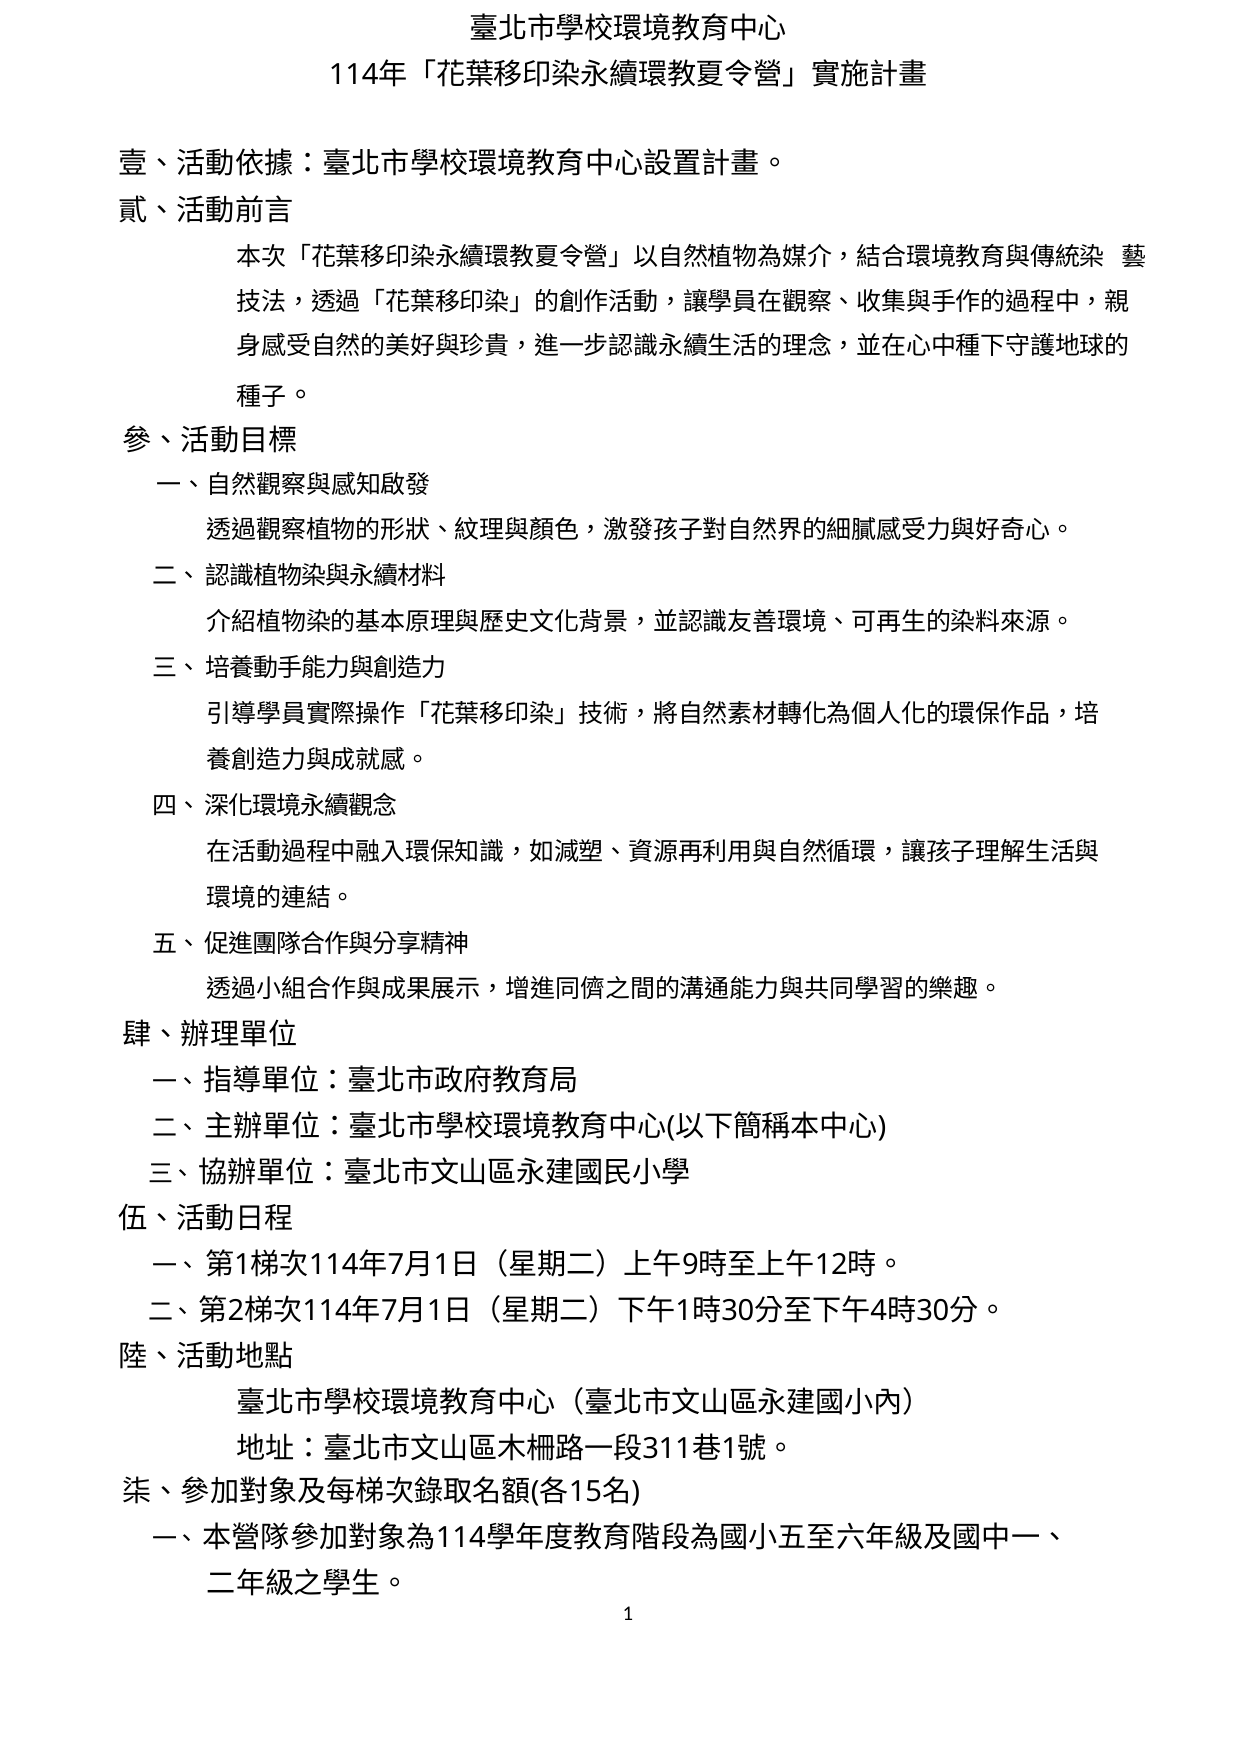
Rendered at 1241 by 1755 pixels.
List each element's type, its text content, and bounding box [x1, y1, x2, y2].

text 二、 第2梯次114年7月1日（星期二）下午1時30分至下午4時30分。陸、活動地點 [118, 1287, 995, 1374]
text 一、 第1梯次114年7月1日（星期二）上午9時至上午12時。 [152, 1240, 1167, 1283]
text 介紹植物染的基本原理與歷史文化背景，並認識友善環境、可再生的染料來源。三、 培養動手能力與創造力 [152, 602, 1082, 684]
text 一、 本營隊參加對象為114學年度教育階段為國小五至六年級及國中一、二年級之學生。 [152, 1513, 1097, 1602]
text 本次「花葉移印染永續環教夏令營」以自然植物為媒介，結合環境教育與傳統染 藝技法，透過「花葉移印染」的創作活動，讓學員在觀察、收集與手作的過程中，親身感受自然的美好與珍貴，進一步認識永續生活的理念，並在心中種下守護地球的種子。 [236, 237, 1148, 414]
text 透過觀察植物的形狀、紋理與顏色，激發孩子對自然界的細膩感受力與好奇心。二、 認識植物染與永續材料 [152, 509, 1082, 592]
text 五、 促進團隊合作與分享精神 [152, 923, 1167, 959]
text 114年「花葉移印染永續環教夏令營」實施計畫 [118, 51, 1138, 93]
text 一、自然觀察與感知啟發 [157, 464, 1167, 501]
text 三、 協辦單位：臺北市文山區永建國民小學伍、活動日程 [118, 1148, 703, 1236]
text 引導學員實際操作「花葉移印染」技術，將自然素材轉化為個人化的環保作品，培養創造力與成就感。 [207, 694, 1107, 776]
text 四、 深化環境永續觀念 [152, 786, 1167, 822]
text 透過小組合作與成果展示，增進同儕之間的溝通能力與共同學習的樂趣。 [207, 968, 1167, 1005]
text 臺北市學校環境教育中心（臺北市文山區永建國小內）地址：臺北市文山區木柵路一段311巷1號。 [236, 1378, 937, 1467]
text 二、 主辦單位：臺北市學校環境教育中心(以下簡稱本中心) [152, 1102, 1167, 1145]
text 壹、活動依據：臺北市學校環境教育中心設置計畫。貳、活動前言 [118, 140, 796, 229]
text 一、 指導單位：臺北市政府教育局 [152, 1056, 1167, 1098]
text 在活動過程中融入環保知識，如減塑、資源再利用與自然循環，讓孩子理解生活與環境的連結。 [207, 831, 1107, 913]
text 參、活動目標 [122, 424, 1167, 457]
text 臺北市學校環境教育中心 [118, 4, 1138, 47]
text 肆、辦理單位 [122, 1010, 1167, 1053]
text 柒、參加對象及每梯次錄取名額(各15名) [122, 1472, 1167, 1509]
